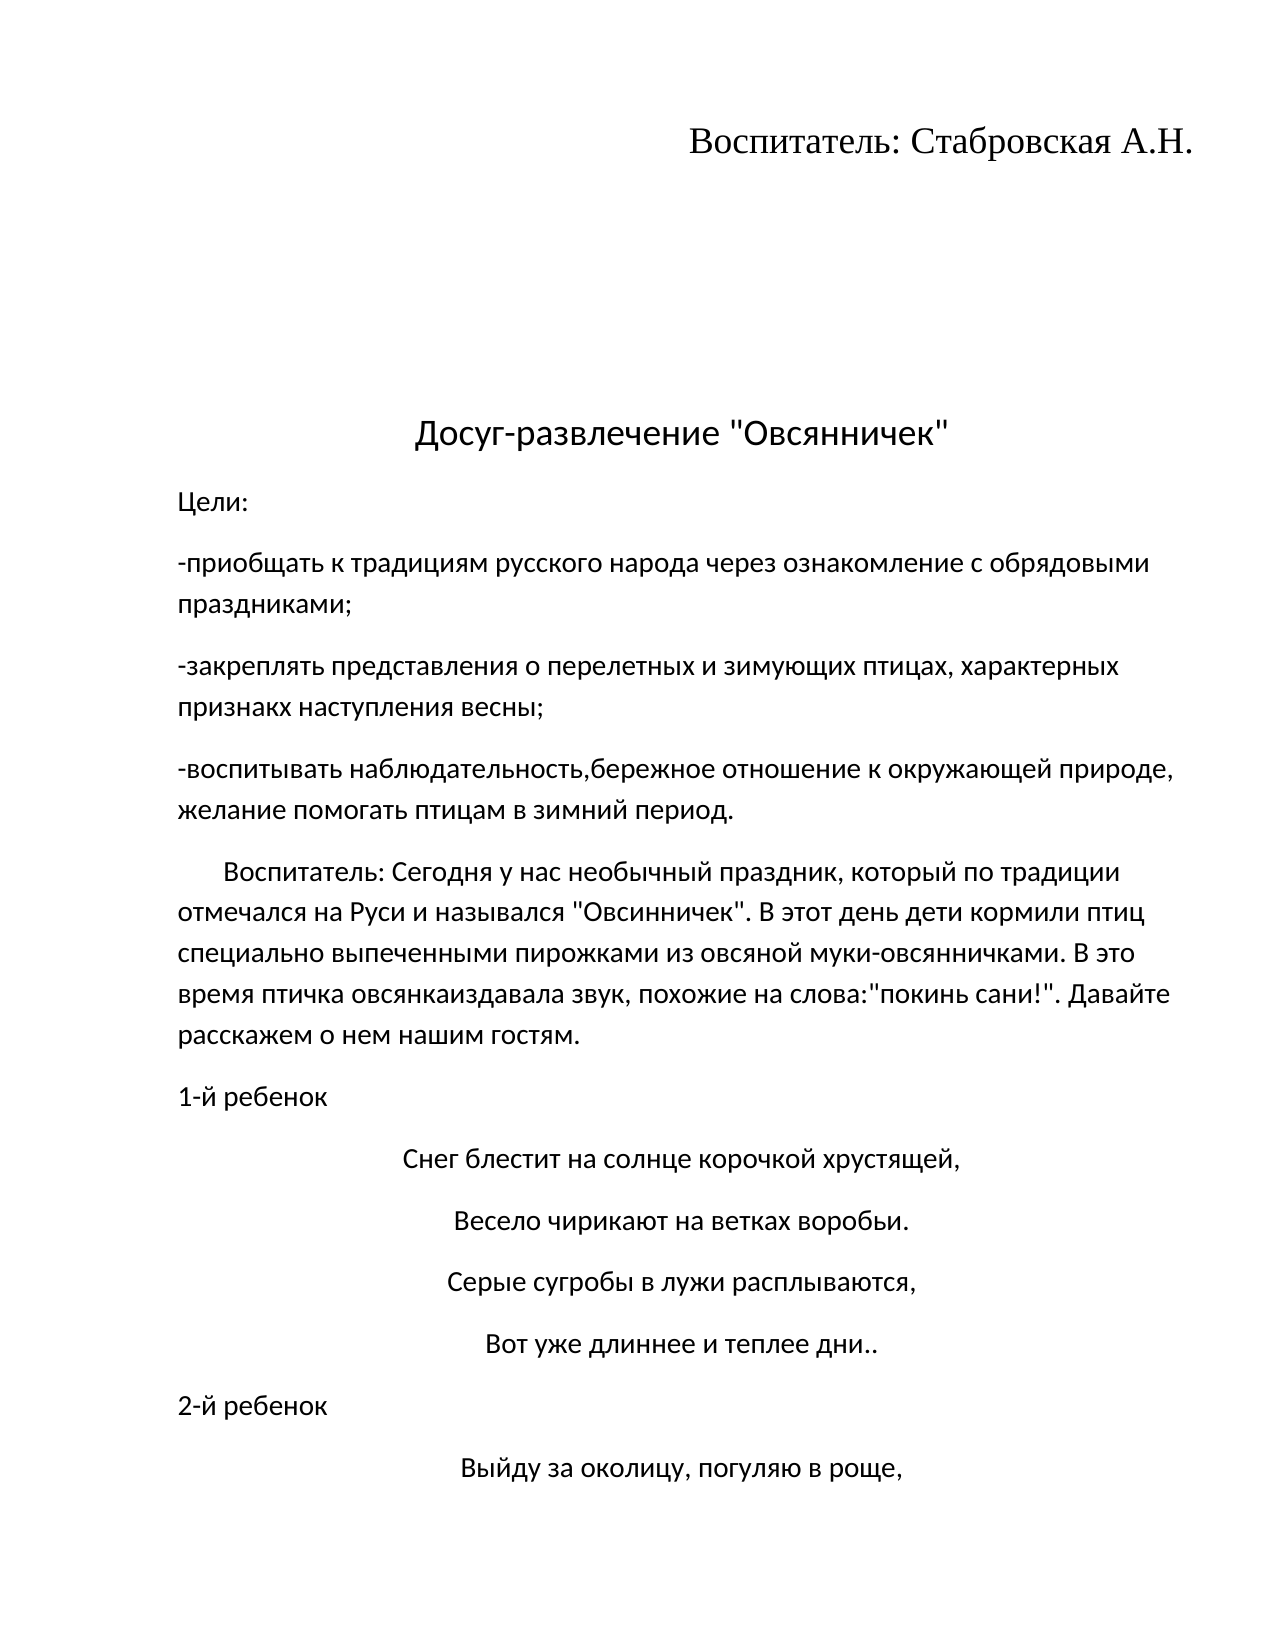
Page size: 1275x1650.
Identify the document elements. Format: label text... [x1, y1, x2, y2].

text Весело чирикают на ветках воробьи. [177, 1202, 1186, 1237]
text Воспитатель: Стабровская А.Н. [177, 118, 1194, 161]
text Цели: [177, 483, 1186, 518]
text Выйду за околицу, погуляю в роще, [177, 1449, 1186, 1484]
text Досуг-развлечение "Овсянничек" [177, 409, 1186, 455]
text -закреплять представления о перелетных и зимующих птицах, характерных признакх наступления весны; [177, 647, 1186, 724]
text Серые сугробы в лужи расплываются, [177, 1263, 1186, 1299]
text Вот уже длиннее и теплее дни.. [177, 1325, 1186, 1361]
text -воспитывать наблюдательность,бережное отношение к окружающей природе, желание помогать птицам в зимний период. [177, 750, 1186, 826]
text Снег блестит на солнце корочкой хрустящей, [177, 1140, 1186, 1176]
text 1-й ребенок [177, 1078, 1186, 1114]
text 2-й ребенок [177, 1387, 1186, 1423]
text -приобщать к традициям русского народа через ознакомление с обрядовыми праздниками; [177, 544, 1186, 621]
text Воспитатель: Сегодня у нас необычный праздник, который по традиции отмечался на Руси и назывался "Овсинничек". В этот день дети кормили птиц специально выпеченными пирожками из овсяной муки-овсянничками. В это время птичка овсянкаиздавала звук, похожие на слова:"покинь сани!". Давайте расскажем о нем нашим гостям. [177, 853, 1186, 1052]
